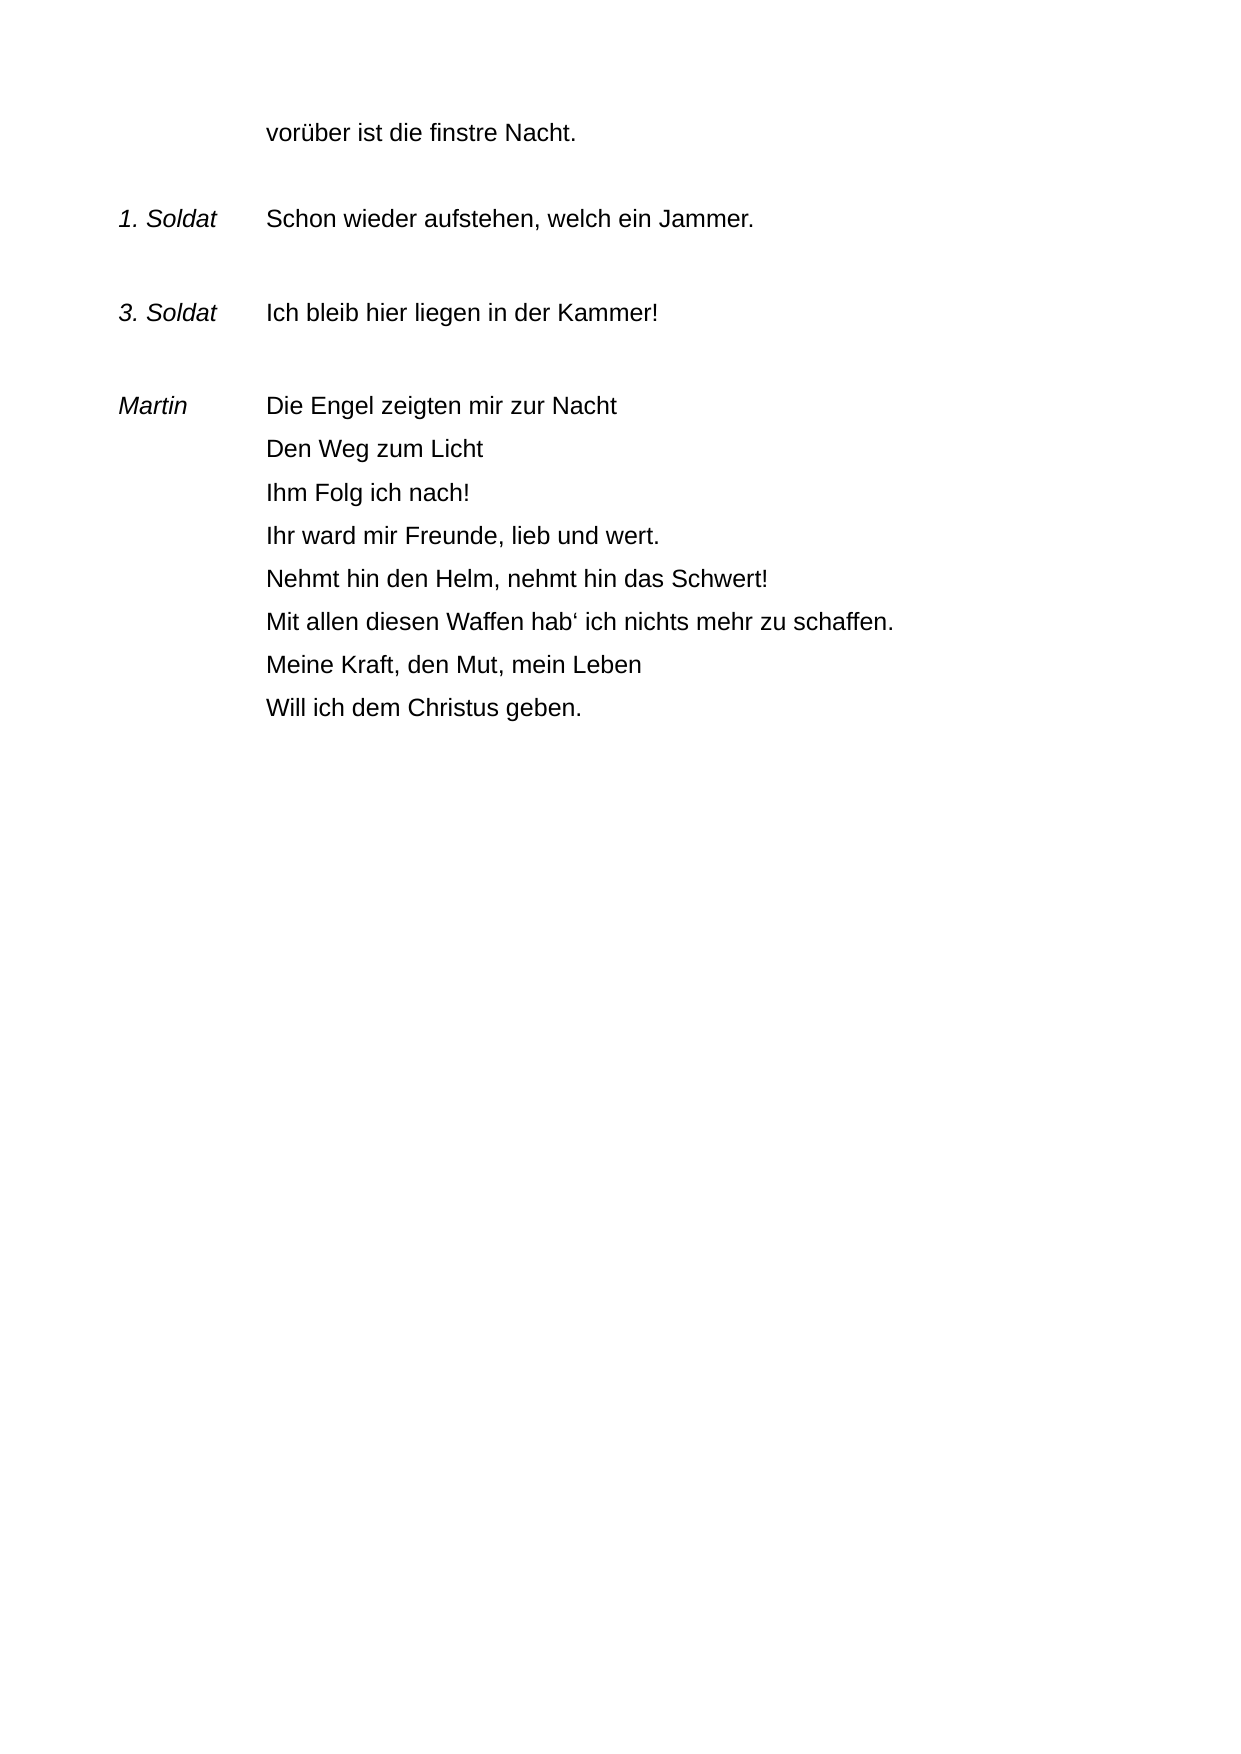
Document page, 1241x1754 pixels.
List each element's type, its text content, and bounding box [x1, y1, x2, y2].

text Meine Kraft, den Mut, mein Leben [118, 650, 1122, 679]
text Den Weg zum Licht [118, 434, 1122, 463]
text Ihm Folg ich nach! [118, 477, 1122, 506]
text vorüber ist die finstre Nacht. [118, 118, 1122, 147]
text Nehmt hin den Helm, nehmt hin das Schwert! [118, 564, 1122, 592]
text Will ich dem Christus geben. [118, 693, 1122, 722]
text 1. Soldat Schon wieder aufstehen, welch ein Jammer. [118, 204, 1122, 233]
text Martin Die Engel zeigten mir zur Nacht [118, 391, 1122, 420]
text Ihr ward mir Freunde, lieb und wert. [118, 521, 1122, 549]
text 3. Soldat Ich bleib hier liegen in der Kammer! [118, 298, 1122, 327]
text Mit allen diesen Waffen hab‘ ich nichts mehr zu schaffen. [118, 607, 1122, 636]
